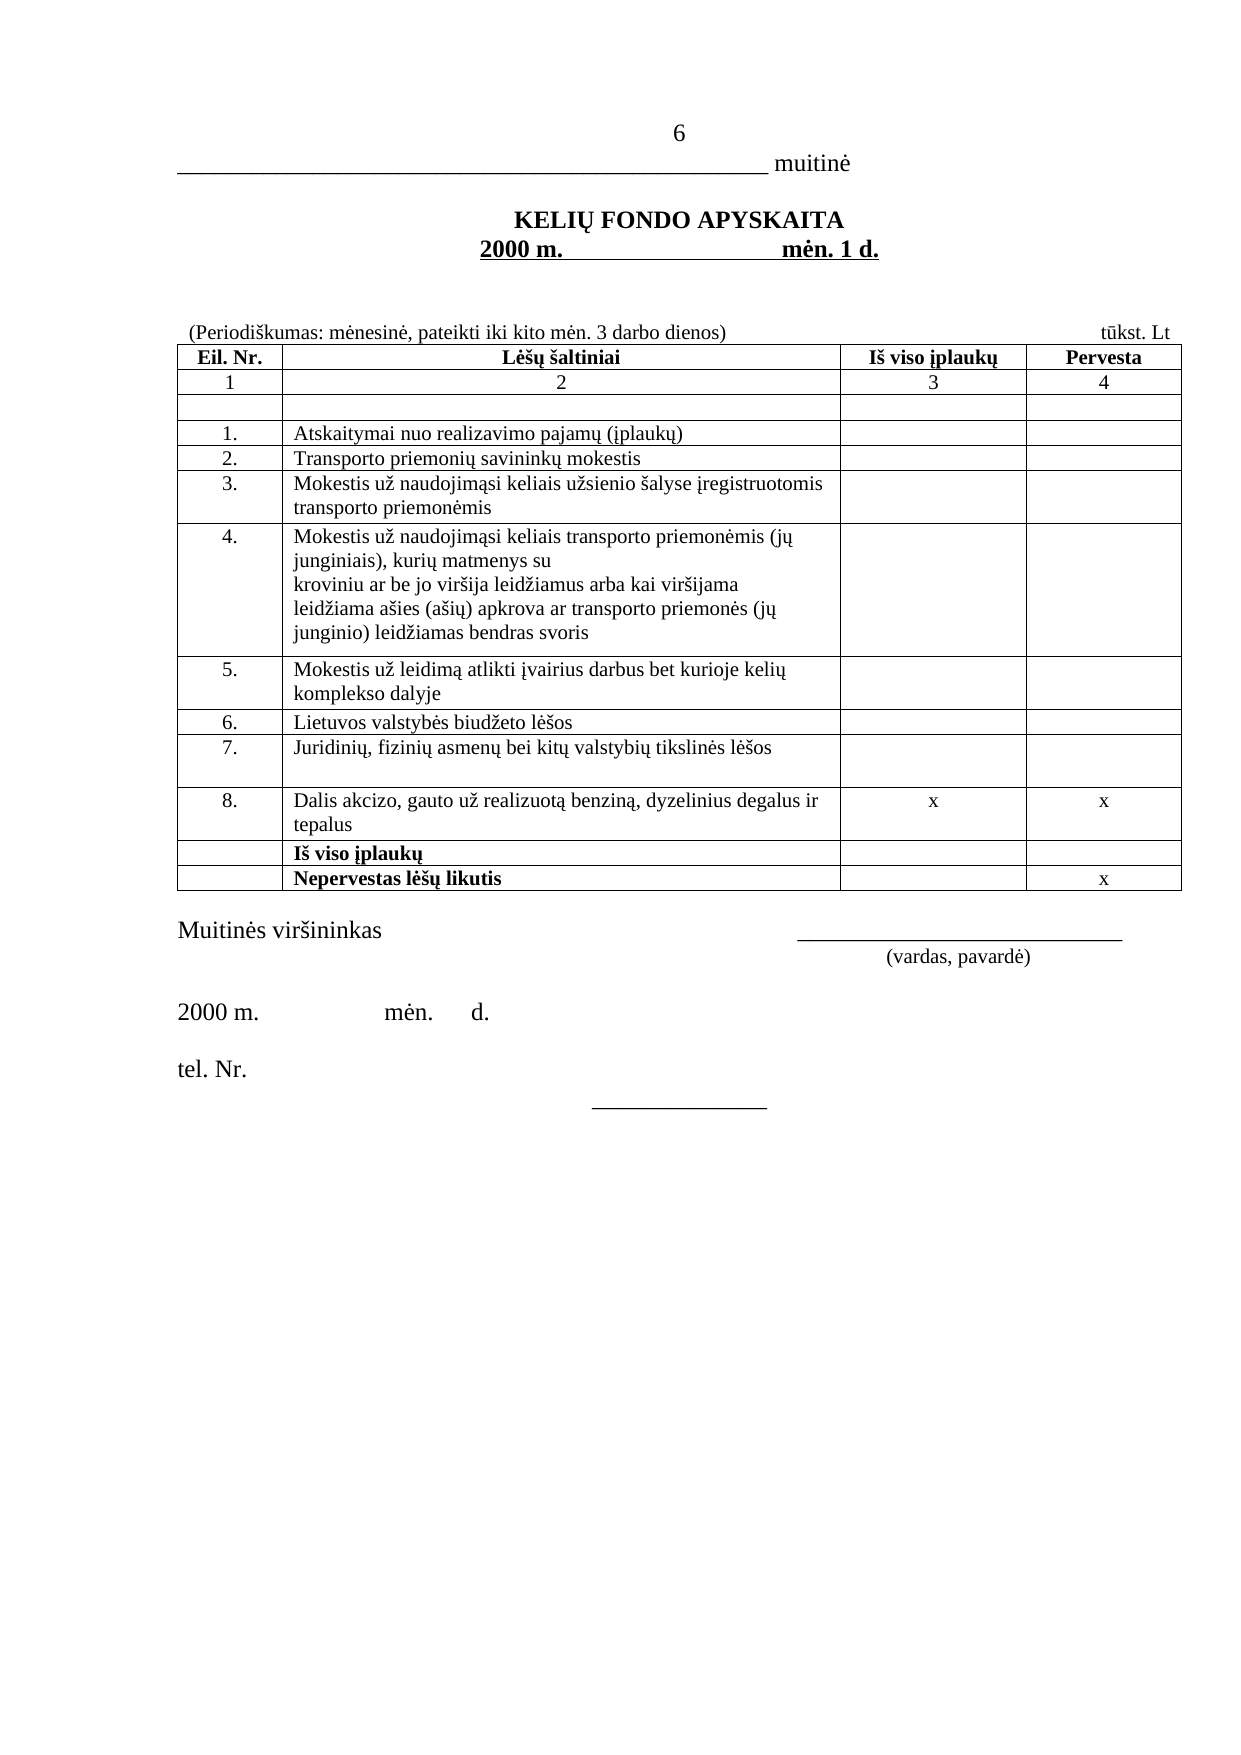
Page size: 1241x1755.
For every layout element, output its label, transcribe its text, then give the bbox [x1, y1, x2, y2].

table_cell [1027, 657, 1181, 709]
table_cell x [1027, 788, 1181, 840]
text 2000 m. mėn. 1 d. [177, 234, 1181, 263]
text (vardas, pavardė) [177, 944, 1181, 968]
table_header (Periodiškumas: mėnesinė, pateikti iki kito mėn. 3 darbo dienos) [177, 320, 1026, 344]
table_header tūkst. Lt [1026, 320, 1181, 344]
table_cell [841, 471, 1026, 523]
table_cell [1027, 446, 1181, 470]
table_cell [841, 866, 1026, 890]
table_cell 2 [283, 370, 840, 394]
table_cell [841, 657, 1026, 709]
table_cell 7. [178, 735, 282, 787]
table_cell 6. [178, 710, 282, 734]
table_cell Iš viso įplaukų [841, 345, 1026, 369]
table_cell [841, 710, 1026, 734]
table_cell [1027, 710, 1181, 734]
text Muitinės viršininkas [177, 915, 1181, 944]
table_cell 1 [178, 370, 282, 394]
table_cell Lietuvos valstybės biudžeto lėšos [283, 710, 840, 734]
table_cell Mokestis už naudojimąsi keliais transporto priemonėmis (jų junginiais), kurių matmenys su kroviniu ar be jo viršija leidžiamus arba kai viršijama leidžiama ašies (ašių) apkrova ar transporto priemonės (jų junginio) leidžiamas bendras svoris [283, 524, 840, 656]
table_cell Lėšų šaltiniai [283, 345, 840, 369]
table_cell 8. [178, 788, 282, 840]
table_cell [1027, 524, 1181, 656]
table_cell Pervesta [1027, 345, 1181, 369]
table_cell [178, 395, 282, 419]
table_cell [841, 735, 1026, 787]
table_cell Mokestis už naudojimąsi keliais užsienio šalyse įregistruotomis transporto priemonėmis [283, 471, 840, 523]
table_cell [1027, 395, 1181, 419]
table_cell 4. [178, 524, 282, 656]
table_cell Nepervestas lėšų likutis [283, 866, 840, 890]
table_cell x [1027, 866, 1181, 890]
table_cell [178, 841, 282, 865]
table_cell x [841, 788, 1026, 840]
table_cell [1027, 421, 1181, 444]
table_cell [841, 524, 1026, 656]
table_cell [841, 421, 1026, 444]
text KELIŲ FONDO APYSKAITA [177, 205, 1181, 234]
table_cell Dalis akcizo, gauto už realizuotą benziną, dyzelinius degalus ir tepalus [283, 788, 840, 840]
table_cell Mokestis už leidimą atlikti įvairius darbus bet kurioje kelių komplekso dalyje [283, 657, 840, 709]
table_cell [841, 446, 1026, 470]
table_cell Atskaitymai nuo realizavimo pajamų (įplaukų) [283, 421, 840, 444]
table_cell 2. [178, 446, 282, 470]
table_cell 5. [178, 657, 282, 709]
text ______________ [177, 1083, 1181, 1112]
table_cell 1. [178, 421, 282, 444]
table_cell Juridinių, fizinių asmenų bei kitų valstybių tikslinės lėšos [283, 735, 840, 787]
table_cell [841, 841, 1026, 865]
table_cell [841, 395, 1026, 419]
table_cell Eil. Nr. [178, 345, 282, 369]
table_cell 4 [1027, 370, 1181, 394]
table_cell [1027, 471, 1181, 523]
table_cell Transporto priemonių savininkų mokestis [283, 446, 840, 470]
table_cell 3 [841, 370, 1026, 394]
table_cell 3. [178, 471, 282, 523]
table_cell [178, 866, 282, 890]
table_cell [1027, 841, 1181, 865]
text 2000 m. mėn. d. [177, 997, 1181, 1026]
table_cell [1027, 735, 1181, 787]
text muitinė [177, 148, 1181, 176]
table_cell [283, 395, 840, 419]
text tel. Nr. [177, 1054, 1181, 1083]
table_cell Iš viso įplaukų [283, 841, 840, 865]
